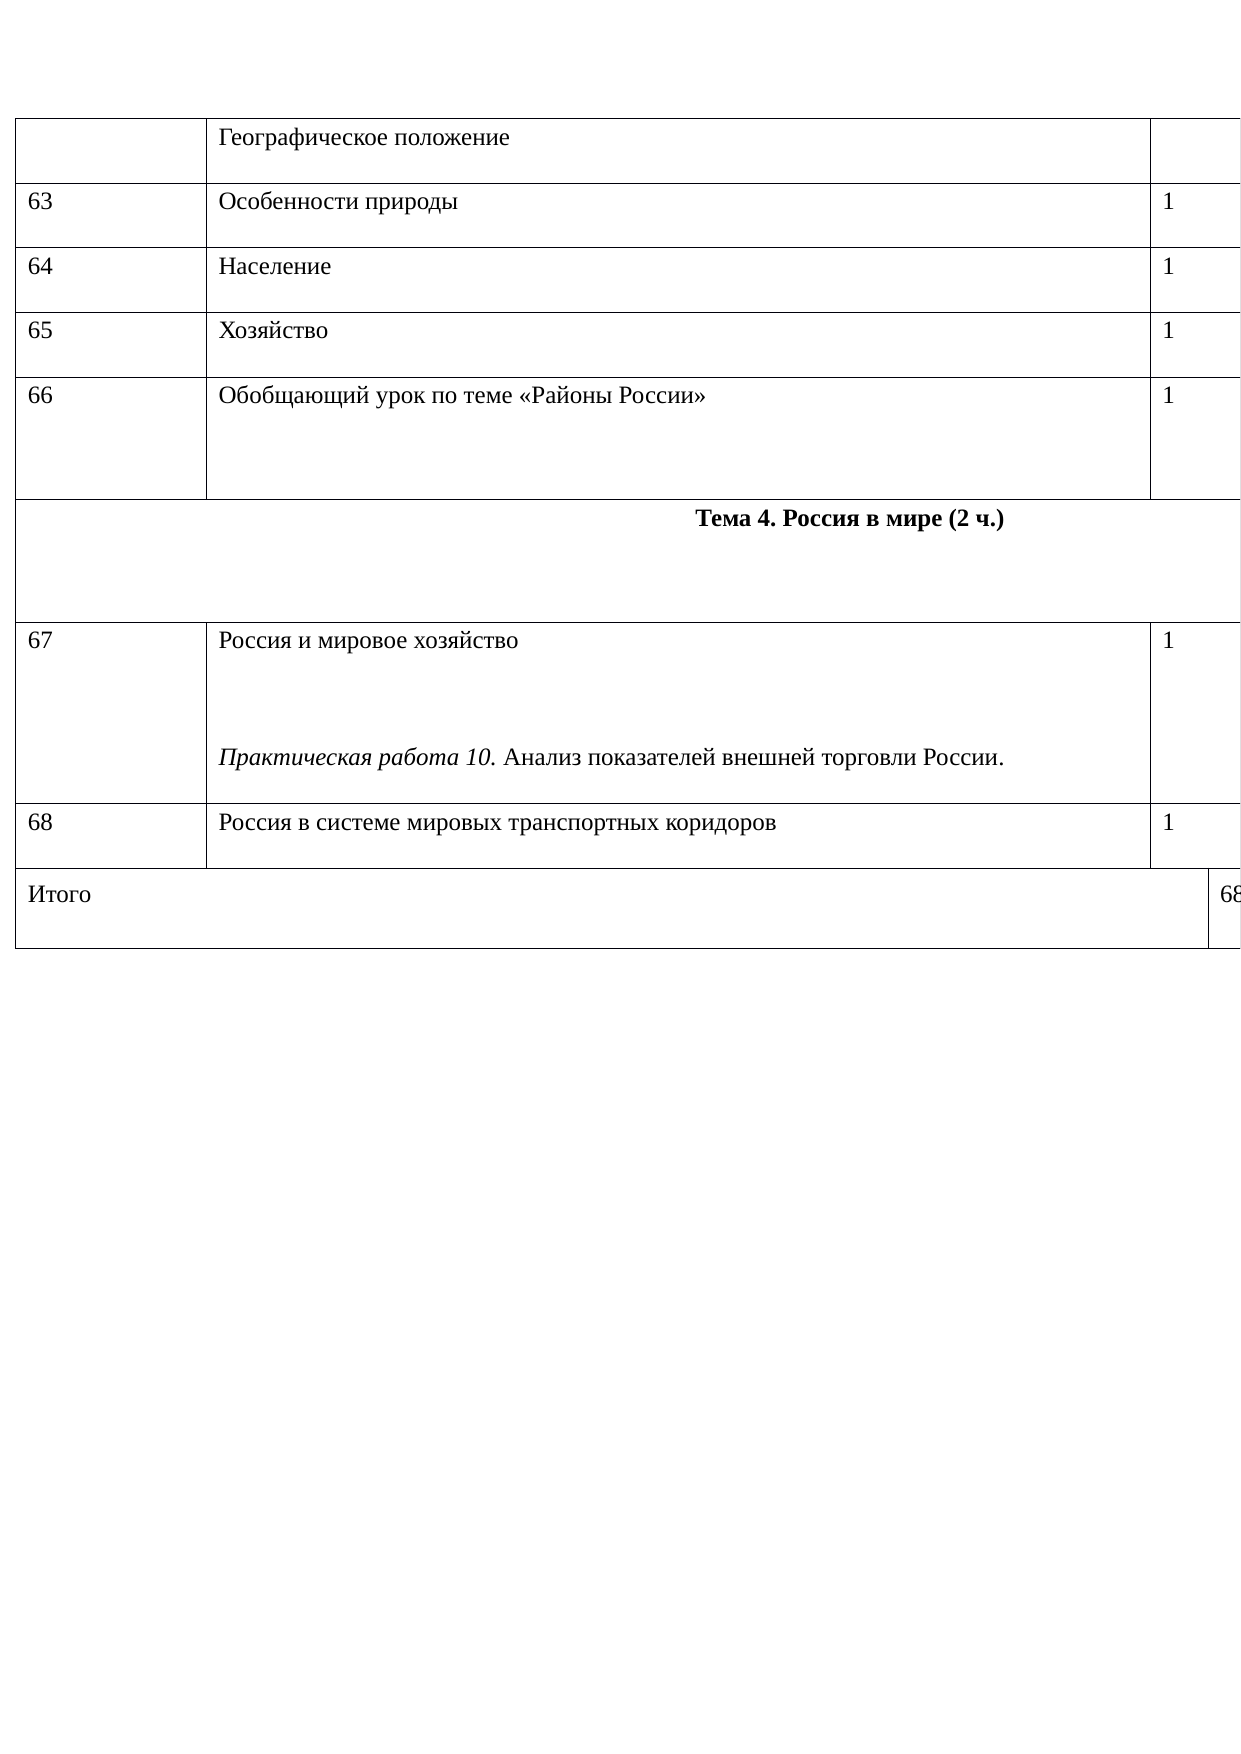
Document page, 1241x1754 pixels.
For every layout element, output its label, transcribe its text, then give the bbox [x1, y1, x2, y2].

table_cell Хозяйство [207, 313, 1150, 376]
table_cell 1 [1151, 184, 1240, 247]
table_cell [1151, 119, 1240, 183]
table_cell 1 [1151, 623, 1240, 803]
table_cell Население [207, 248, 1150, 312]
table_cell Россия и мировое хозяйство Практическая работа 10. Анализ показателей внешней торговли России. [207, 623, 1150, 803]
table_cell Итого [16, 869, 1208, 948]
table_cell Тема 4. Россия в мире (2 ч.) [16, 500, 1240, 622]
table_cell 66 [16, 378, 206, 499]
table_cell 65 [16, 313, 206, 376]
table_cell 68 [16, 804, 206, 868]
table_cell 1 [1151, 313, 1240, 376]
table_cell Географическое положение [207, 119, 1150, 183]
table_cell 68 [1209, 869, 1240, 948]
table_cell 1 [1151, 804, 1240, 868]
table_cell 1 [1151, 248, 1240, 312]
table_cell Особенности природы [207, 184, 1150, 247]
table_cell [16, 119, 206, 183]
table_cell Россия в системе мировых транспортных коридоров [207, 804, 1150, 868]
table_cell 64 [16, 248, 206, 312]
table_cell 1 [1151, 378, 1240, 499]
table_cell Обобщающий урок по теме «Районы России» [207, 378, 1150, 499]
table_cell 67 [16, 623, 206, 803]
table_cell 63 [16, 184, 206, 247]
